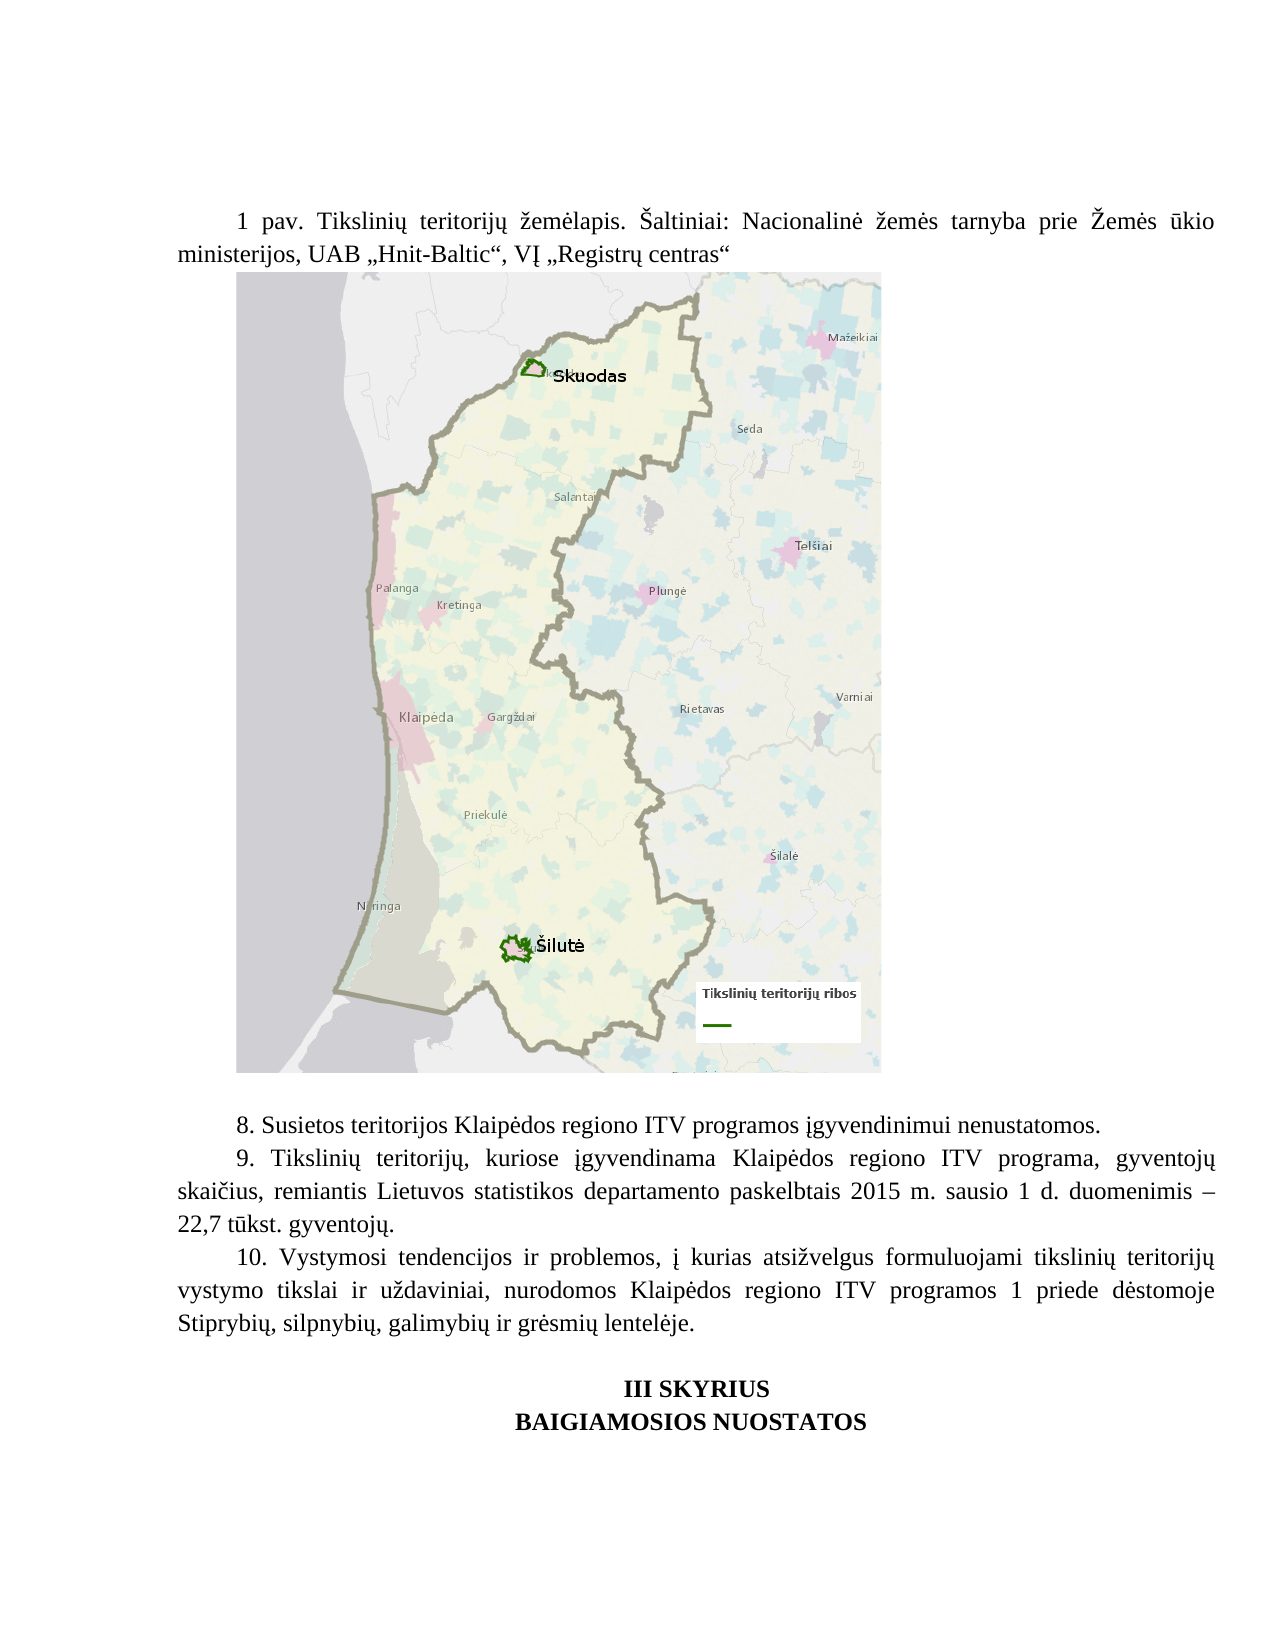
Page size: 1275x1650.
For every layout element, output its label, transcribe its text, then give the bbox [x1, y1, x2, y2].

text 8. Susietos teritorijos Klaipėdos regiono ITV programos įgyvendinimui nenustatomos. [177, 1110, 1216, 1138]
text BAIGIAMOSIOS NUOSTATOS [177, 1407, 1205, 1436]
text 9. Tikslinių teritorijų, kuriose įgyvendinama Klaipėdos regiono ITV programa, gyventojų skaičius, remiantis Lietuvos statistikos departamento paskelbtais 2015 m. sausio 1 d. duomenimis – 22,7 tūkst. gyventojų. [177, 1143, 1216, 1238]
text III SKYRIUS [177, 1374, 1216, 1403]
text 1 pav. Tikslinių teritorijų žemėlapis. Šaltiniai: Nacionalinė žemės tarnyba prie Žemės ūkio ministerijos, UAB „Hnit-Baltic“, VĮ „Registrų centras“ [177, 206, 1216, 268]
text 10. Vystymosi tendencijos ir problemos, į kurias atsižvelgus formuluojami tikslinių teritorijų vystymo tikslai ir uždaviniai, nurodomos Klaipėdos regiono ITV programos 1 priede dėstomoje Stiprybių, silpnybių, galimybių ir grėsmių lentelėje. [177, 1242, 1216, 1337]
